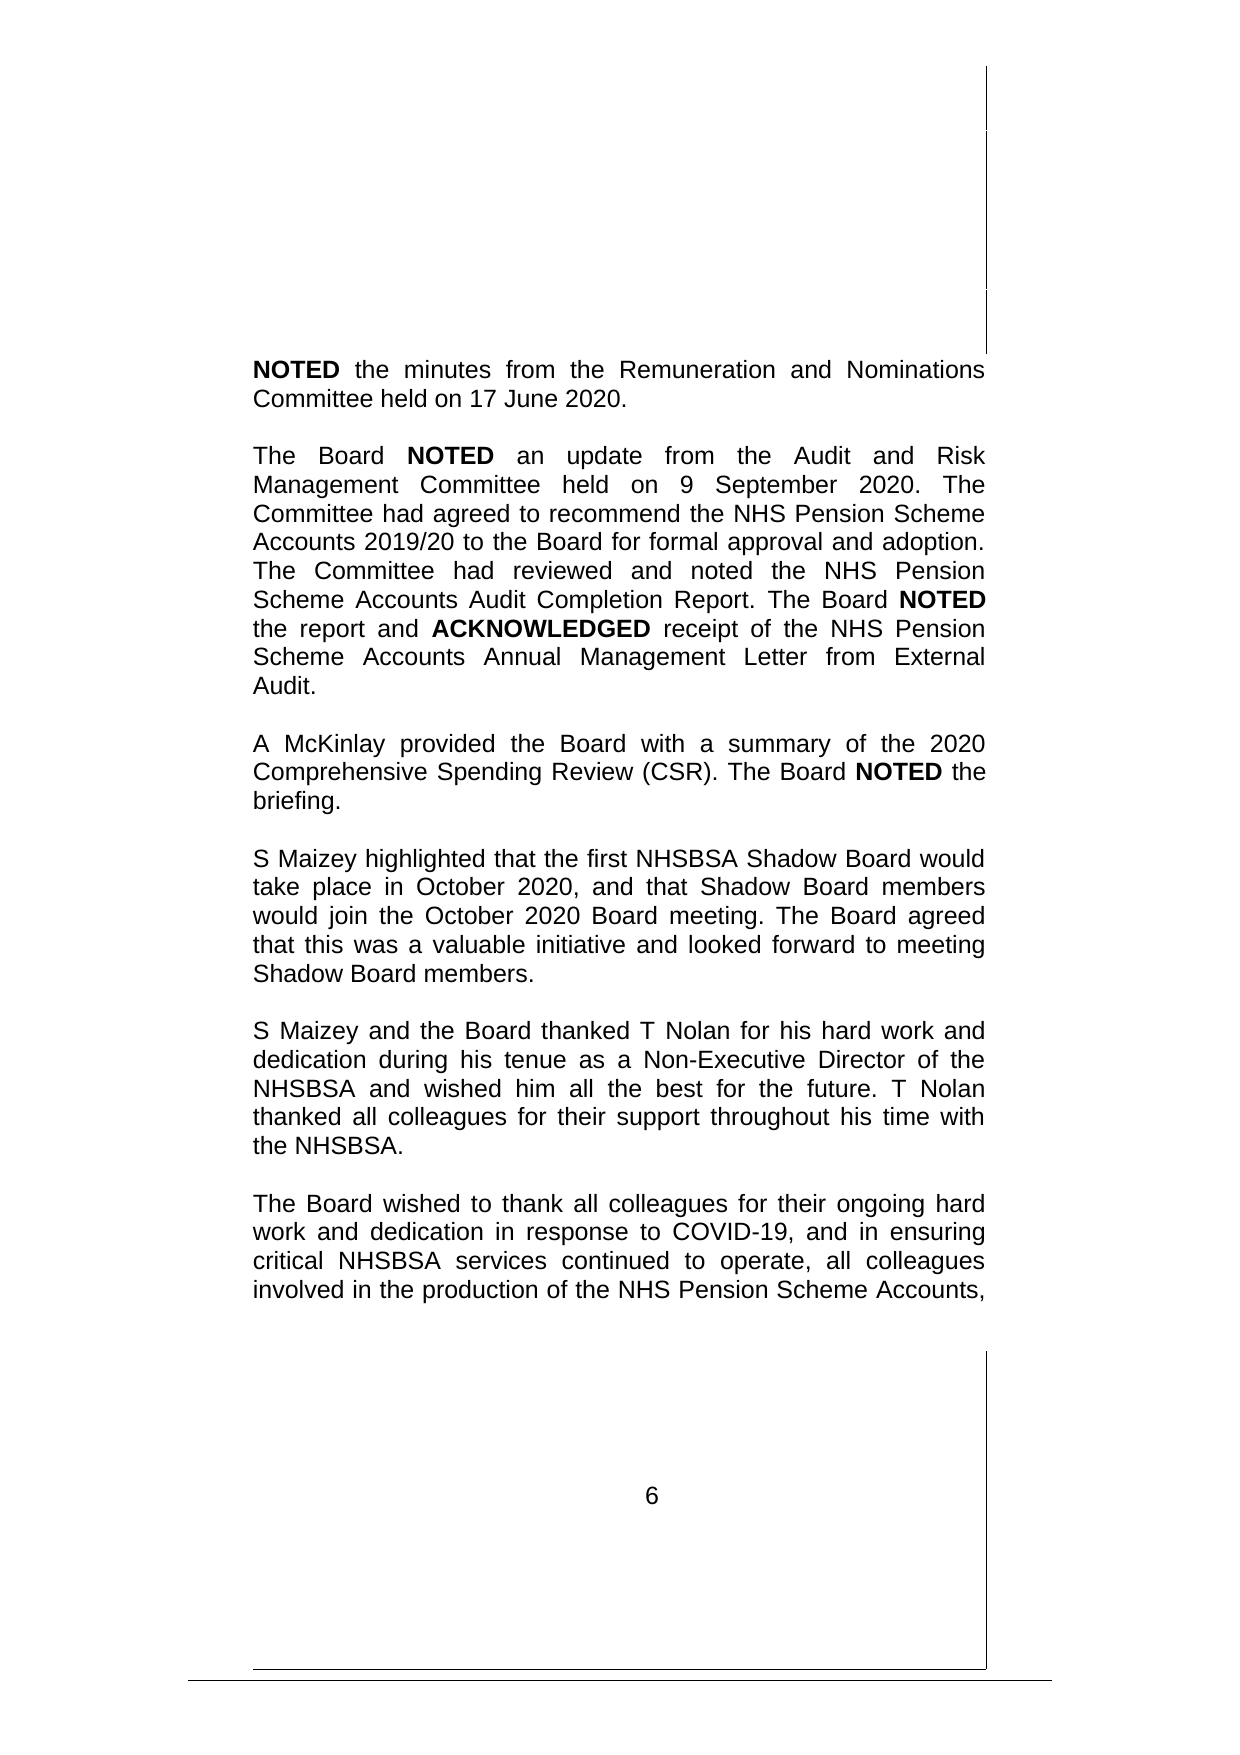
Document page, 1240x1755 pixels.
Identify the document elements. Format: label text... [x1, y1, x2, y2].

text The Board NOTED an update from the Audit and Risk Management Committee held on 9 September 2020. The Committee had agreed to recommend the NHS Pension Scheme Accounts 2019/20 to the Board for formal approval and adoption. The Committee had reviewed and noted the NHS Pension Scheme Accounts Audit Completion Report. The Board NOTED the report and ACKNOWLEDGED receipt of the NHS Pension Scheme Accounts Annual Management Letter from External Audit. [253, 441, 986, 700]
text S Maizey and the Board thanked T Nolan for his hard work and dedication during his tenue as a Non-Executive Director of the NHSBSA and wished him all the best for the future. T Nolan thanked all colleagues for their support throughout his time with the NHSBSA. [253, 1016, 986, 1160]
text A McKinlay provided the Board with a summary of the 2020 Comprehensive Spending Review (CSR). The Board NOTED the briefing. [253, 728, 986, 815]
text The Board wished to thank all colleagues for their ongoing hard work and dedication in response to COVID-19, and in ensuring critical NHSBSA services continued to operate, all colleagues involved in the production of the NHS Pension Scheme Accounts, [253, 1188, 986, 1303]
text S Maizey highlighted that the first NHSBSA Shadow Board would take place in October 2020, and that Shadow Board members would join the October 2020 Board meeting. The Board agreed that this was a valuable initiative and looked forward to meeting Shadow Board members. [253, 843, 986, 987]
text NOTED the minutes from the Remuneration and Nominations Committee held on 17 June 2020. [253, 355, 986, 412]
